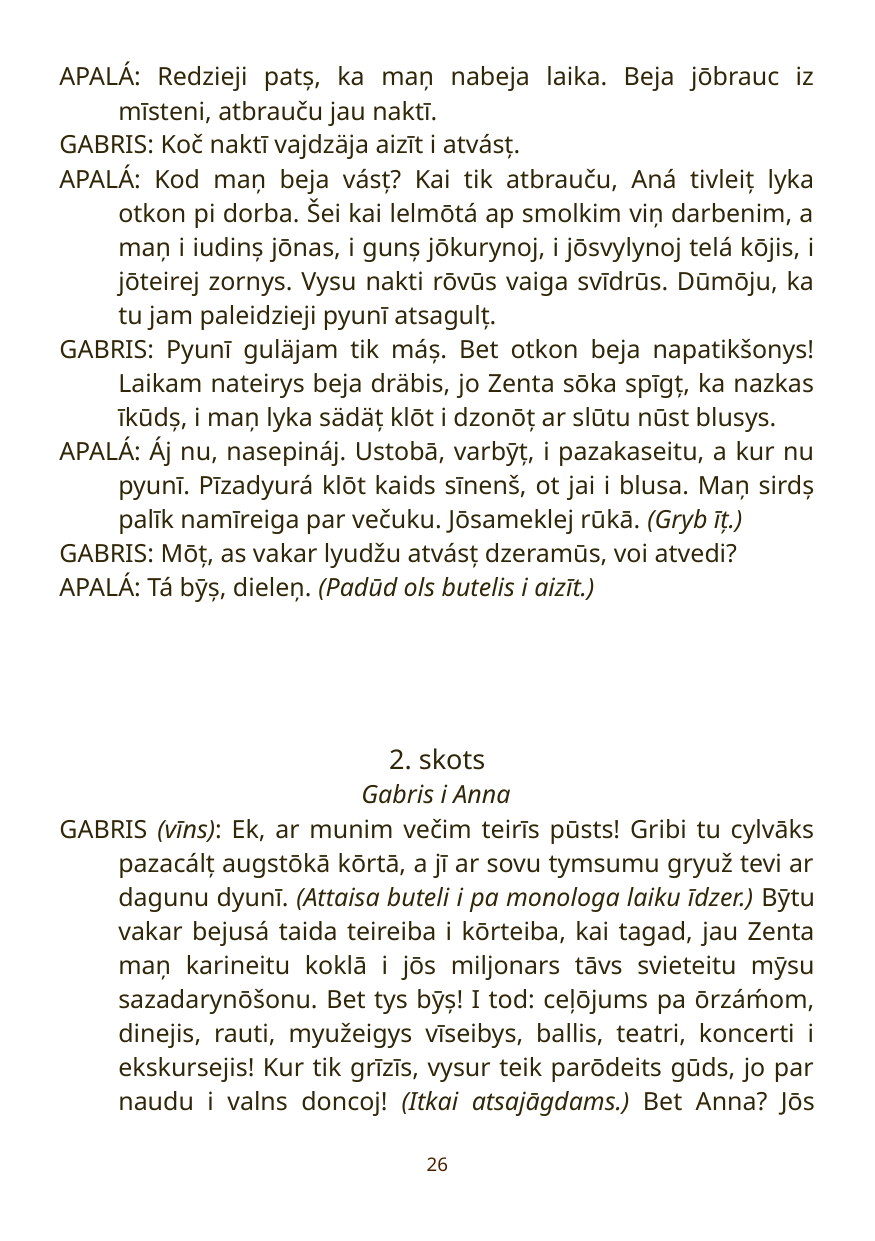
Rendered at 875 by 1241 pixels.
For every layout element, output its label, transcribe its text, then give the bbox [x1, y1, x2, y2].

text GABRIS: Pyunī guläjam tik máș. Bet otkon beja napatikšonys! Laikam nateirys beja dräbis, jo Zenta sōka spīgț, ka nazkas īkūdș, i maņ lyka sädäț klōt i dzonōț ar slūtu nūst blusys. [59, 332, 815, 434]
text APALÁ: Áj nu, nasepináj. Ustobā, varbȳț, i pazakaseitu, a kur nu pyunī. Pīzadyurá klōt kaids sīnenš, ot jai i blusa. Maņ sirdș palīk namīreiga par večuku. Jōsameklej rūkā. (Gryb īț.) [59, 434, 815, 536]
text APALÁ: Redzieji patș, ka maņ nabeja laika. Beja jōbrauc iz mīsteni, atbrauču jau naktī. [59, 59, 815, 127]
text APALÁ: Tá bȳș, dieleņ. (Padūd ols butelis i aizīt.) [59, 570, 815, 604]
text GABRIS: Mōț, as vakar lyudžu atvásț dzeramūs, voi atvedi? [59, 536, 815, 570]
text Gabris i Anna [59, 777, 815, 811]
text GABRIS: Koč naktī vajdzäja aizīt i atvásț. [59, 127, 815, 161]
text APALÁ: Kod maņ beja vásț? Kai tik atbrauču, Aná tivleiț lyka otkon pi dorba. Šei kai lelmōtá ap smolkim viņ darbenim, a maņ i iudinș jōnas, i gunș jōkurynoj, i jōsvylynoj telá kōjis, i jōteirej zornys. Vysu nakti rōvūs vaiga svīdrūs. Dūmōju, ka tu jam paleidzieji pyunī atsagulț. [59, 161, 815, 332]
text 2. skots [59, 740, 815, 777]
text GABRIS (vīns): Ek, ar munim večim teirīs pūsts! Gribi tu cylvāks pazacálț augstōkā kōrtā, a jī ar sovu tymsumu gryuž tevi ar dagunu dyunī. (Attaisa buteli i pa monologa laiku īdzer.) Bȳtu vakar bejusá taida teireiba i kōrteiba, kai tagad, jau Zenta maņ karineitu koklā i jōs miljonars tāvs svieteitu mȳsu sazadarynōšonu. Bet tys bȳș! I tod: ceļōjums pa ōrzáḿom, dinejis, rauti, myužeigys vīseibys, ballis, teatri, koncerti i ekskursejis! Kur tik grīzīs, vysur teik parōdeits gūds, jo par naudu i valns doncoj! (Itkai atsajāgdams.) Bet Anna? Jōs [59, 811, 815, 1118]
